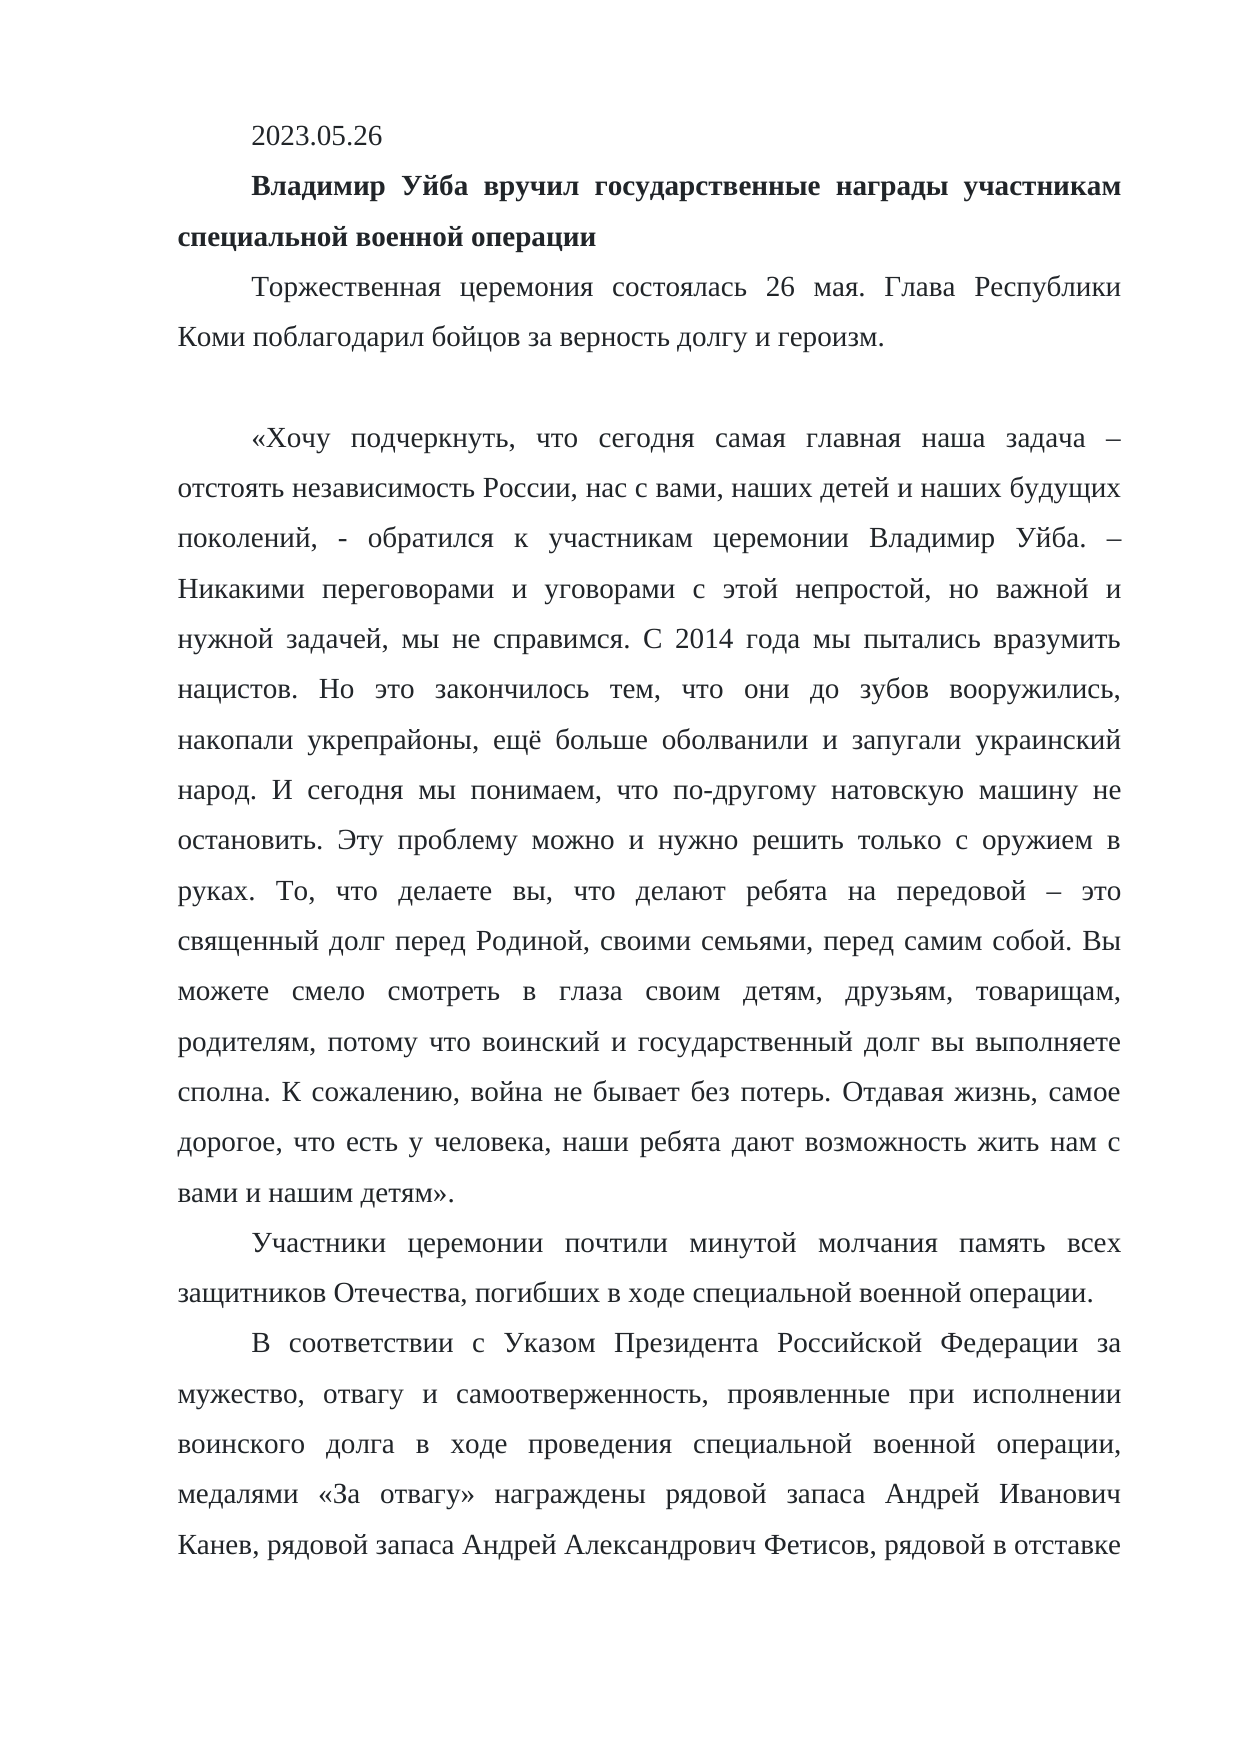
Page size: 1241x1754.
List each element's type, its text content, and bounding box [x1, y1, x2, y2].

text Торжественная церемония состоялась 26 мая. Глава Республики Коми поблагодарил бойцов за верность долгу и героизм. [177, 269, 1122, 353]
text В соответствии с Указом Президента Российской Федерации за мужество, отвагу и самоотверженность, проявленные при исполнении воинского долга в ходе проведения специальной военной операции, медалями «За отвагу» награждены рядовой запаса Андрей Иванович Канев, рядовой запаса Андрей Александрович Фетисов, рядовой в отставке [177, 1326, 1122, 1560]
subtitle 2023.05.26 [177, 118, 1122, 152]
text Участники церемонии почтили минутой молчания память всех защитников Отечества, погибших в ходе специальной военной операции. [177, 1225, 1122, 1309]
text «Хочу подчеркнуть, что сегодня самая главная наша задача – отстоять независимость России, нас с вами, наших детей и наших будущих поколений, - обратился к участникам церемонии Владимир Уйба. – Никакими переговорами и уговорами с этой непростой, но важной и нужной задачей, мы не справимся. С 2014 года мы пытались вразумить нацистов. Но это закончилось тем, что они до зубов вооружились, накопали укрепрайоны, ещё больше оболванили и запугали украинский народ. И сегодня мы понимаем, что по-другому натовскую машину не остановить. Эту проблему можно и нужно решить только с оружием в руках. То, что делаете вы, что делают ребята на передовой – это священный долг перед Родиной, своими семьями, перед самим собой. Вы можете смело смотреть в глаза своим детям, друзьям, товарищам, родителям, потому что воинский и государственный долг вы выполняете сполна. К сожалению, война не бывает без потерь. Отдавая жизнь, самое дорогое, что есть у человека, наши ребята дают возможность жить нам с вами и нашим детям». [177, 420, 1122, 1208]
subtitle Владимир Уйба вручил государственные награды участникам специальной военной операции [177, 168, 1122, 252]
